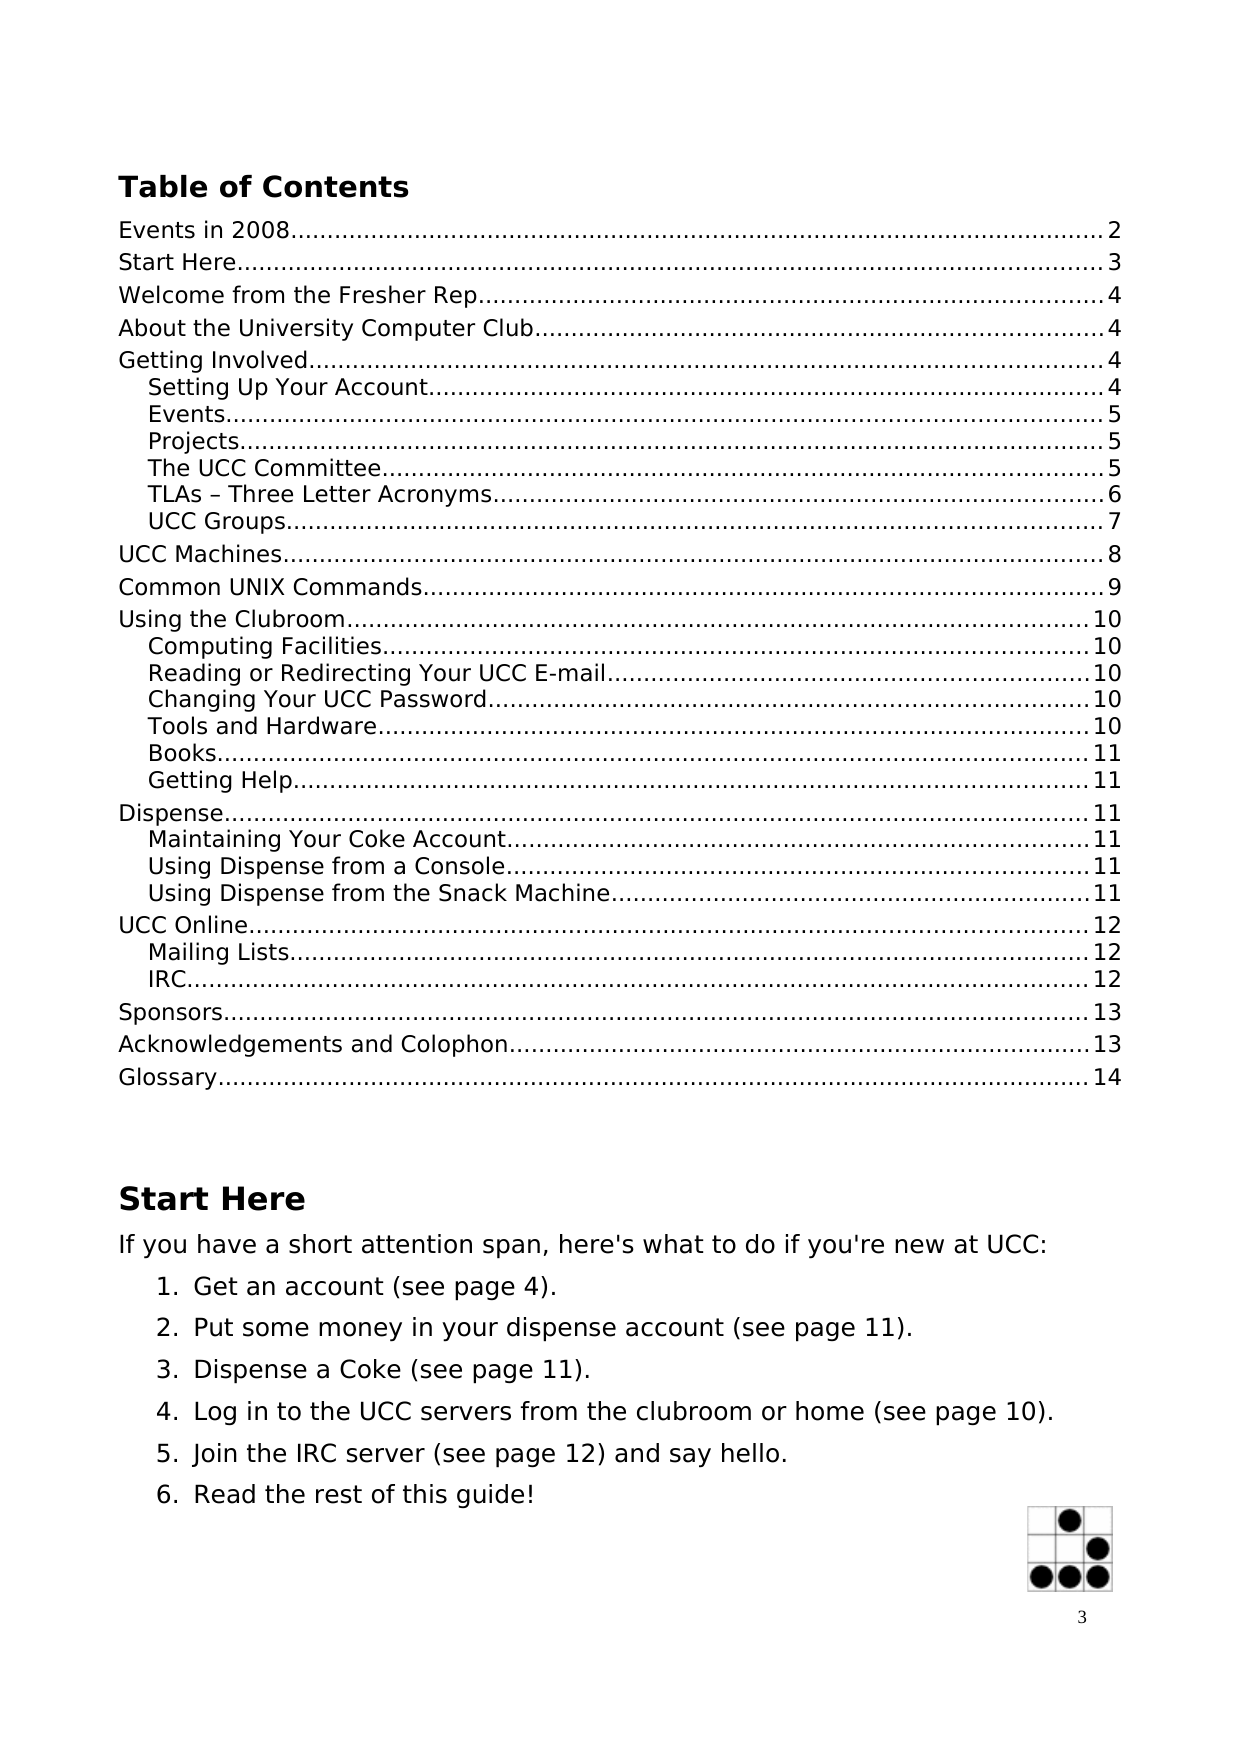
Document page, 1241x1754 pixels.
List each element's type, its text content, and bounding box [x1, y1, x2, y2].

text UCC Machines 8 [118, 541, 1122, 568]
text Tools and Hardware 10 [148, 713, 1122, 740]
text IRC 12 [148, 966, 1122, 993]
text Sponsors 13 [118, 999, 1122, 1026]
list Read the rest of this guide! [156, 1481, 1122, 1510]
text UCC Groups 7 [148, 508, 1122, 535]
picture [1027, 1506, 1113, 1592]
text Dispense 11 [118, 800, 1122, 826]
text Getting Involved 4 [118, 348, 1122, 374]
text Events in 2008 2 [118, 217, 1122, 243]
list Get an account (see page 4). [156, 1272, 1122, 1301]
text Setting Up Your Account 4 [148, 374, 1122, 401]
text Acknowledgements and Colophon 13 [118, 1032, 1122, 1058]
subtitle Start Here [118, 1180, 1122, 1217]
text Books 11 [148, 740, 1122, 767]
list Join the IRC server (see page 12) and say hello. [156, 1439, 1122, 1468]
list Dispense a Coke (see page 11). [156, 1355, 1122, 1384]
text Welcome from the Fresher Rep 4 [118, 282, 1122, 309]
list Put some money in your dispense account (see page 11). [156, 1313, 1122, 1343]
text Reading or Redirecting Your UCC E-mail 10 [148, 660, 1122, 687]
text Glossary 14 [118, 1064, 1122, 1091]
text If you have a short attention span, here's what to do if you're new at UCC: [118, 1230, 1122, 1259]
text The UCC Committee 5 [148, 455, 1122, 481]
list Log in to the UCC servers from the clubroom or home (see page 10). [156, 1397, 1122, 1426]
text Using the Clubroom 10 [118, 606, 1122, 633]
text Computing Facilities 10 [148, 633, 1122, 660]
text Using Dispense from the Snack Machine 11 [148, 880, 1122, 907]
text Events 5 [148, 401, 1122, 428]
text Common UNIX Commands 9 [118, 574, 1122, 600]
text Mailing Lists 12 [148, 939, 1122, 966]
text Projects 5 [148, 428, 1122, 455]
text Getting Help 11 [148, 767, 1122, 794]
text About the University Computer Club 4 [118, 315, 1122, 342]
text Changing Your UCC Password 10 [148, 687, 1122, 713]
text Start Here 3 [118, 249, 1122, 276]
subtitle Table of Contents [118, 169, 1122, 204]
text UCC Online 12 [118, 913, 1122, 939]
text Maintaining Your Coke Account 11 [148, 826, 1122, 853]
text TLAs – Three Letter Acronyms 6 [148, 481, 1122, 508]
text Using Dispense from a Console 11 [148, 853, 1122, 880]
